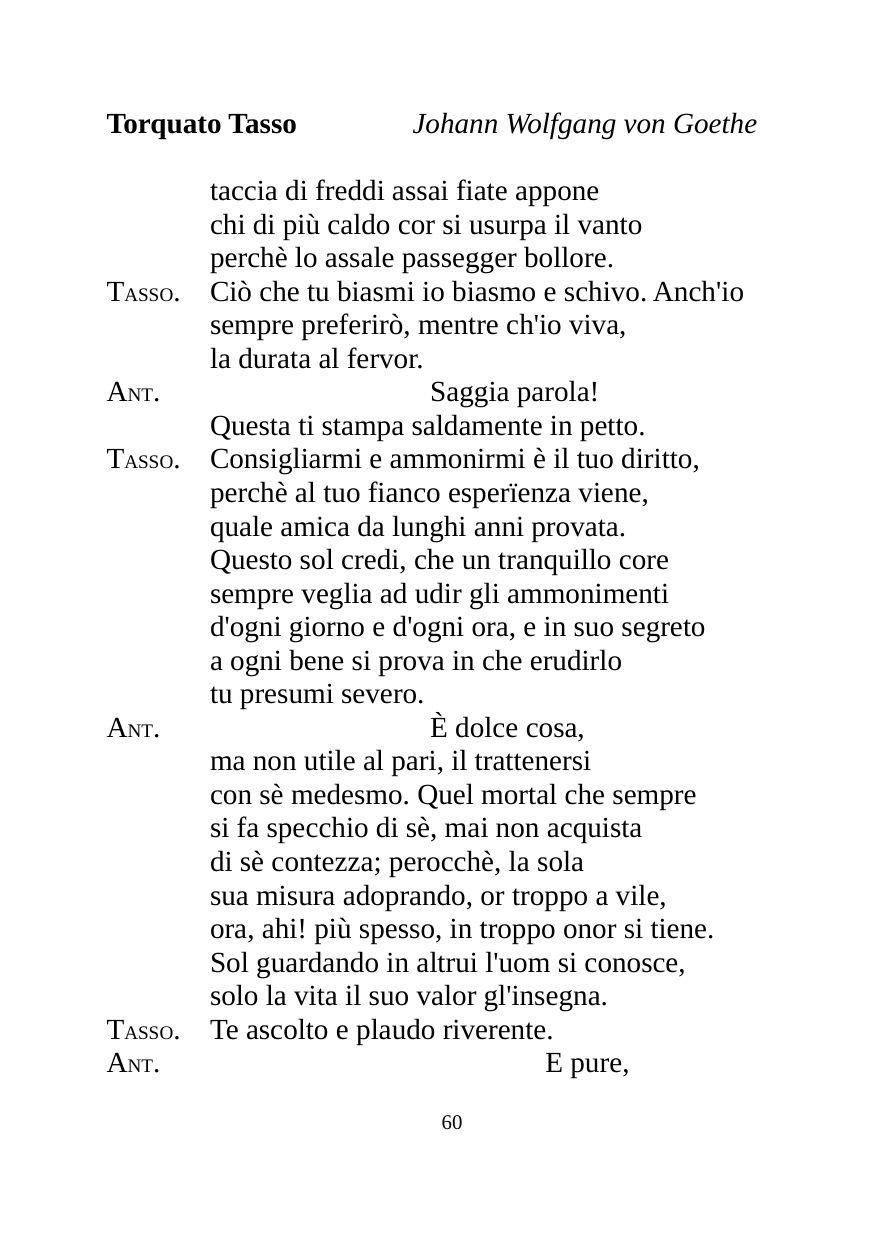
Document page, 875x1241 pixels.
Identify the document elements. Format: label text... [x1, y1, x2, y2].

table_cell Ant. [99, 1045, 196, 1079]
table_cell Te ascolto e plaudo riverente. [196, 1012, 775, 1045]
table_cell Ant. [99, 710, 196, 1012]
table_cell E pure, [196, 1045, 775, 1079]
table_cell Tasso. [99, 442, 196, 710]
table_cell Saggia parola! Questa ti stampa saldamente in petto. [196, 375, 775, 442]
table_cell Tasso. [99, 1012, 196, 1045]
table_cell Ant. [99, 375, 196, 442]
table_cell Ciò che tu biasmi io biasmo e schivo. Anch'io sempre preferirò, mentre ch'io viva, la durata al fervor. [196, 274, 775, 374]
table_cell È dolce cosa, ma non utile al pari, il trattenersi con sè medesmo. Quel mortal che sempre si fa specchio di sè, mai non acquista di sè contezza; perocchè, la sola sua misura adoprando, or troppo a vile, ora, ahi! più spesso, in troppo onor si tiene. Sol guardando in altrui l'uom si conosce, solo la vita il suo valor gl'insegna. [196, 710, 775, 1012]
table_cell Tasso. [99, 274, 196, 374]
table_cell taccia di freddi assai fiate appone chi di più caldo cor si usurpa il vanto perchè lo assale passegger bollore. [196, 173, 775, 274]
table_cell [99, 173, 196, 274]
table_cell Consigliarmi e ammonirmi è il tuo diritto, perchè al tuo fianco esperïenza viene, quale amica da lunghi anni provata. Questo sol credi, che un tranquillo core sempre veglia ad udir gli ammonimenti d'ogni giorno e d'ogni ora, e in suo segreto a ogni bene si prova in che erudirlo tu presumi severo. [196, 442, 775, 710]
